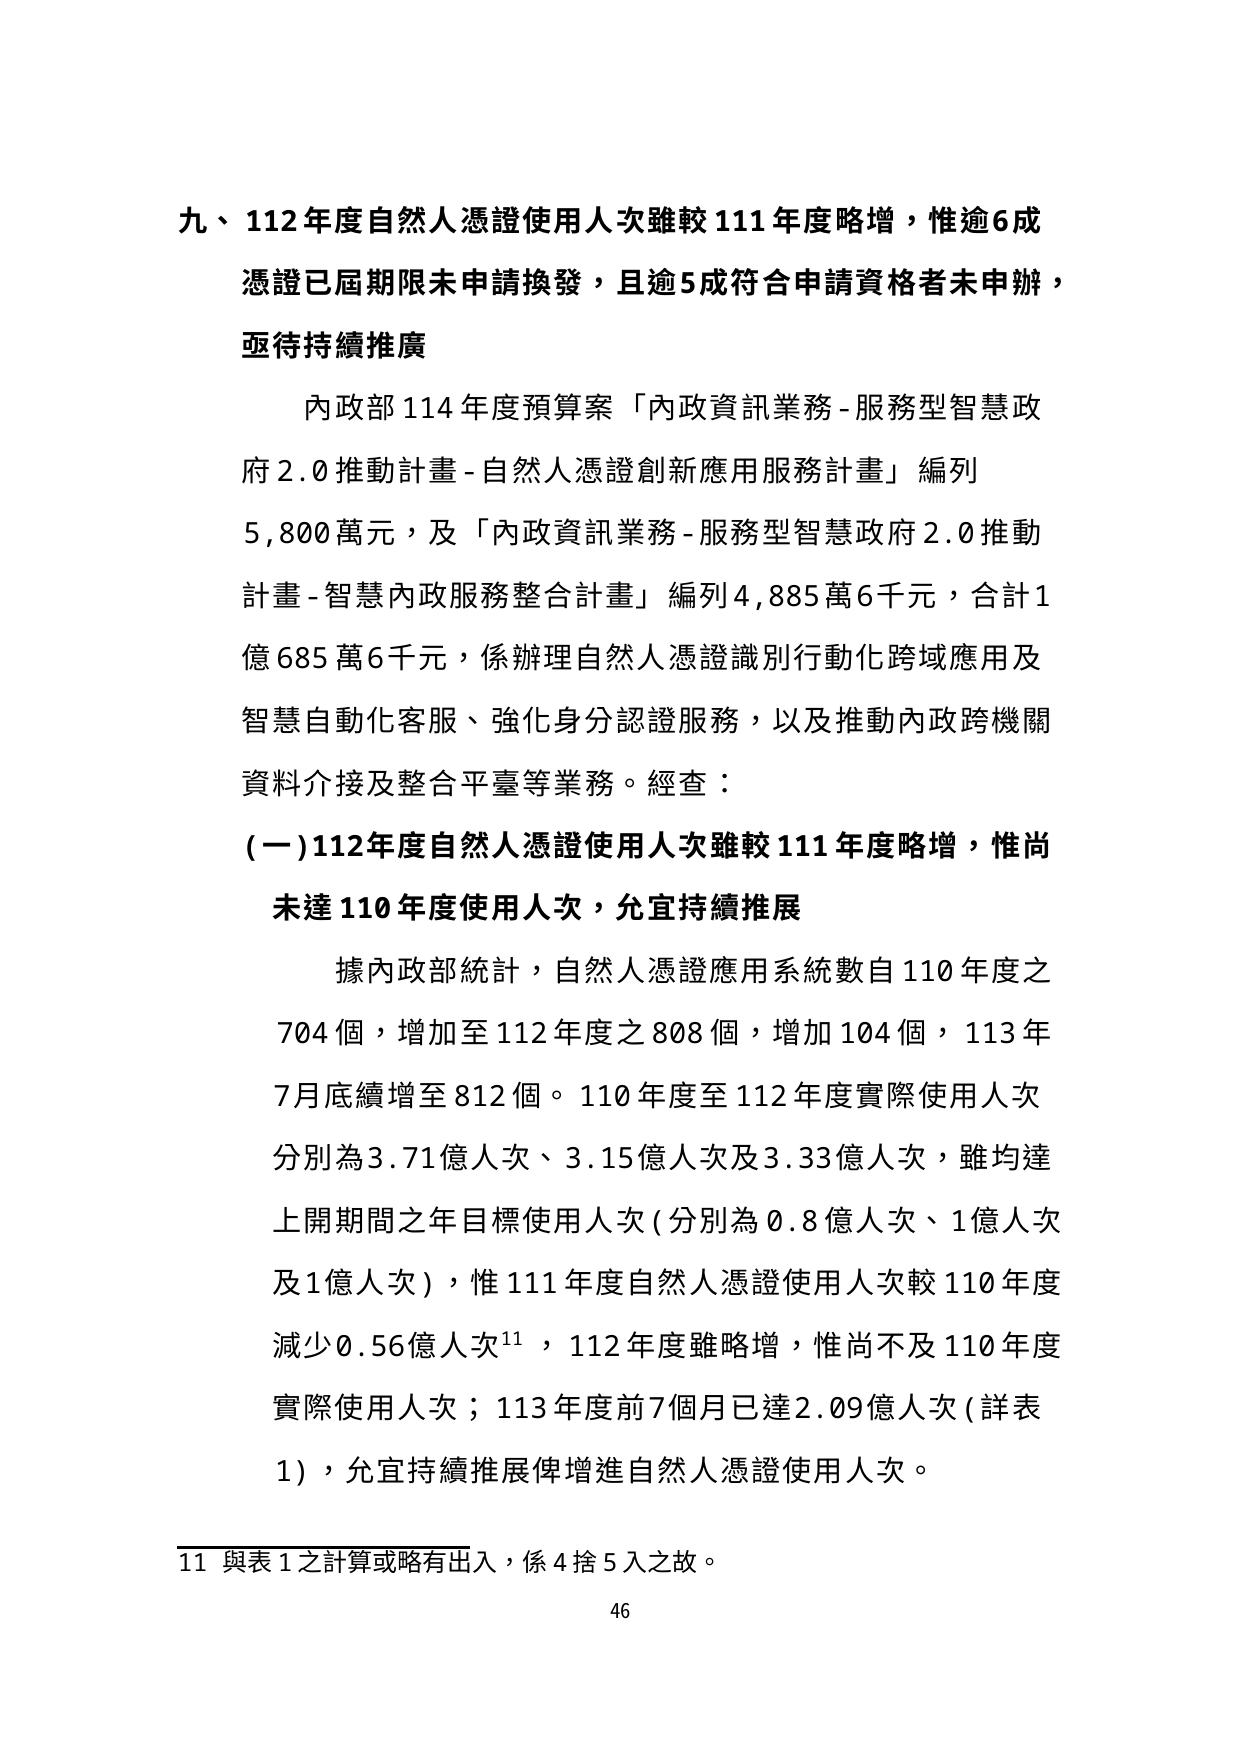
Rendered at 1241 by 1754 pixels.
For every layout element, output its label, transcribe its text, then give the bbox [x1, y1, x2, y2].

text 據內政部統計，自然人憑證應用系統數自110年度之704個，增加至112年度之808個，增加104個，113年7月底續增至812個。110年度至112年度實際使用人次分別為3.71億人次、3.15億人次及3.33億人次，雖均達上開期間之年目標使用人次(分別為0.8億人次、1億人次及1億人次)，惟111年度自然人憑證使用人次較110年度減少0.56億人次，112年度雖略增，惟尚不及110年度實際使用人次；113年度前7個月已達2.09億人次(詳表1)，允宜持續推展俾增進自然人憑證使用人次。 [266, 927, 1063, 1490]
text 內政部114年度預算案「內政資訊業務-服務型智慧政府2.0推動計畫-自然人憑證創新應用服務計畫」編列5,800萬元，及「內政資訊業務-服務型智慧政府2.0推動計畫-智慧內政服務整合計畫」編列4,885萬6千元，合計1億685萬6千元，係辦理自然人憑證識別行動化跨域應用及智慧自動化客服、強化身分認證服務，以及推動內政跨機關資料介接及整合平臺等業務。經查： [236, 365, 1063, 802]
text 九、112年度自然人憑證使用人次雖較111年度略增，惟逾6成憑證已屆期限未申請換發，且逾5成符合申請資格者未申辦，亟待持續推廣 [177, 177, 1063, 365]
text (一)112年度自然人憑證使用人次雖較111年度略增，惟尚未達110年度使用人次，允宜持續推展 [236, 802, 1063, 927]
text 與表1之計算或略有出入，係4捨5入之故。 [177, 1548, 1063, 1577]
